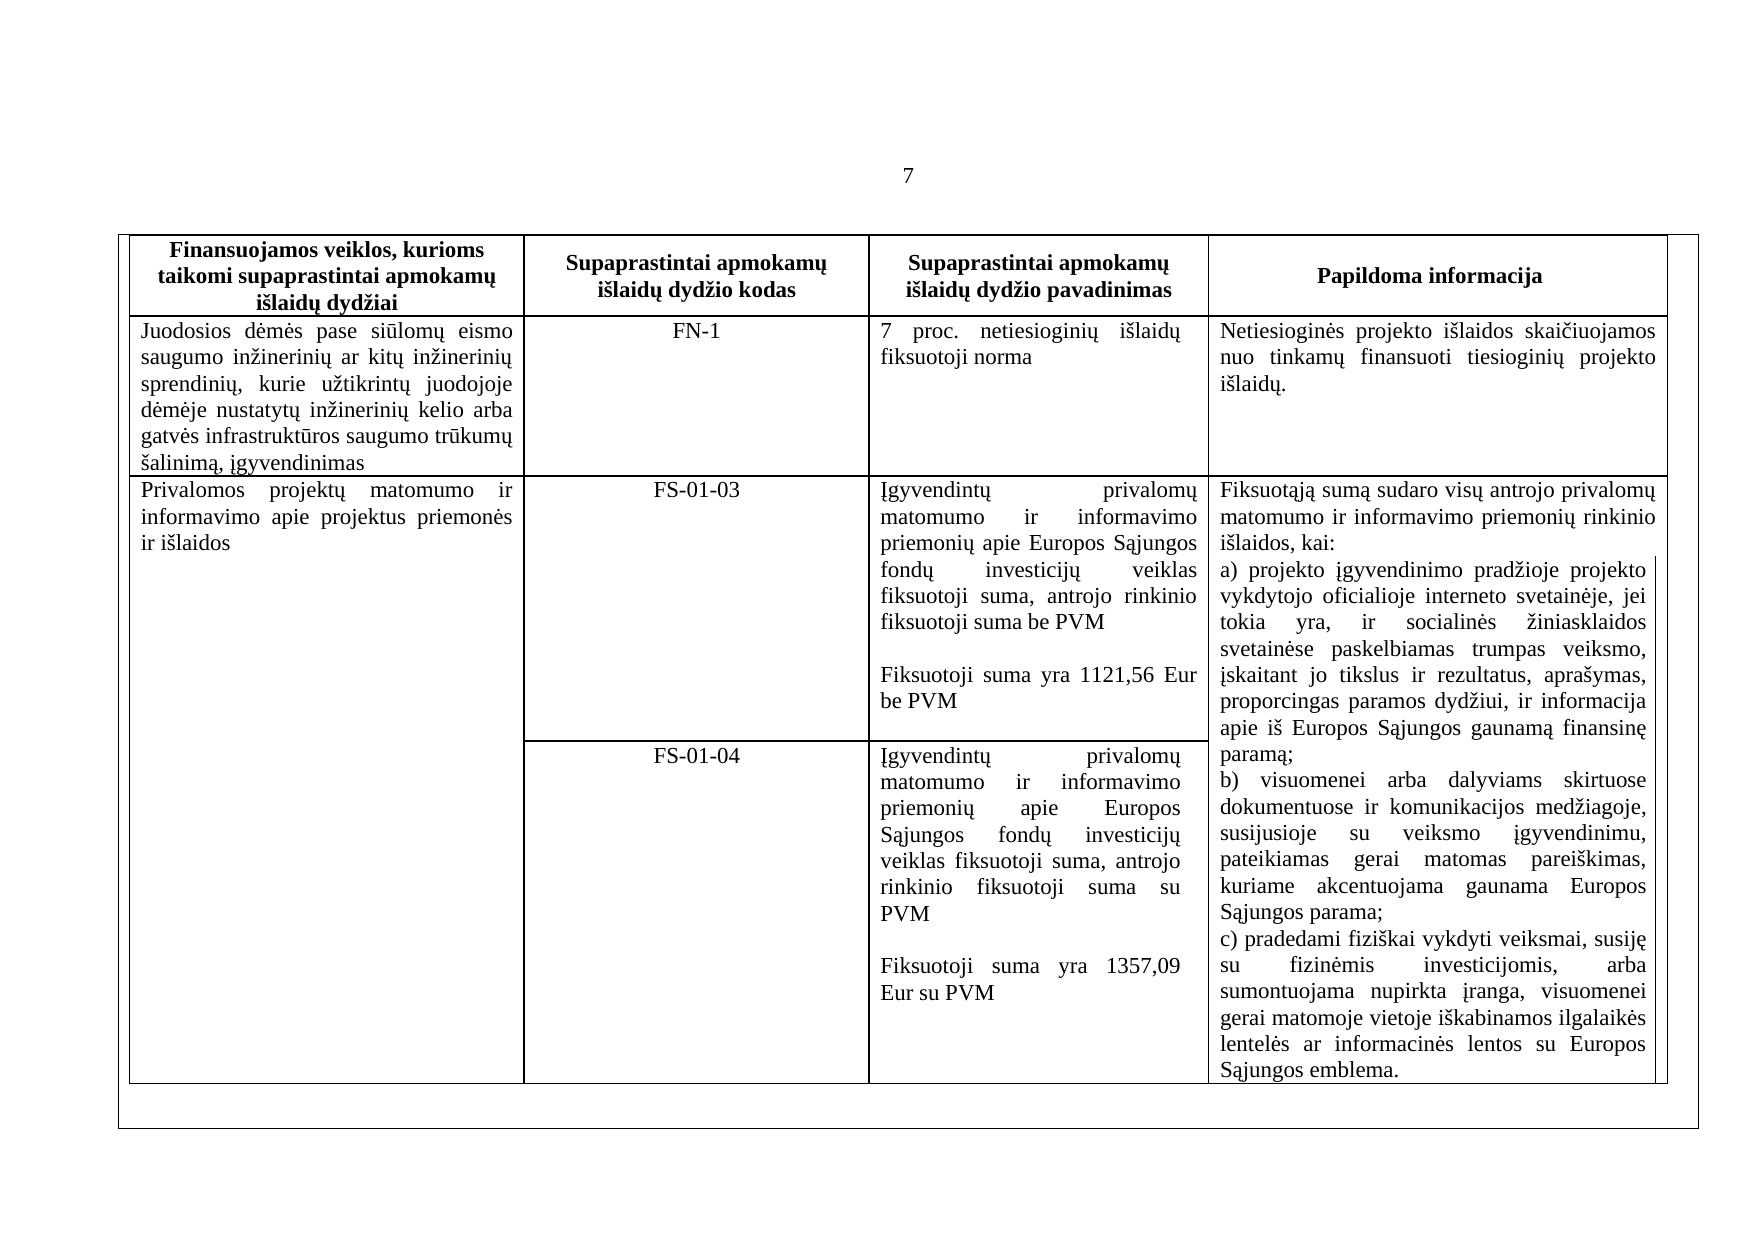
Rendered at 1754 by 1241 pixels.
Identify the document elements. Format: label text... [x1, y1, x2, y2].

table_cell Fiksuotąją sumą sudaro visų antrojo privalomų matomumo ir informavimo priemonių rinkinio išlaidos, kai: a) projekto įgyvendinimo pradžioje projekto vykdytojo oficialioje interneto svetainėje, jei tokia yra, ir socialinės žiniasklaidos svetainėse paskelbiamas trumpas veiksmo, įskaitant jo tikslus ir rezultatus, aprašymas, proporcingas paramos dydžiui, ir informacija apie iš Europos Sąjungos gaunamą finansinę paramą; b) visuomenei arba dalyviams skirtuose dokumentuose ir komunikacijos medžiagoje, susijusioje su veiksmo įgyvendinimu, pateikiamas gerai matomas pareiškimas, kuriame akcentuojama gaunama Europos Sąjungos parama; c) pradedami fiziškai vykdyti veiksmai, susiję su fizinėmis investicijomis, arba sumontuojama nupirkta įranga, visuomenei gerai matomoje vietoje iškabinamos ilgalaikės lentelės ar informacinės lentos su Europos Sąjungos emblema. [1209, 477, 1667, 1083]
table_cell Įgyvendintų privalomų matomumo ir informavimo priemonių apie Europos Sąjungos fondų investicijų veiklas fiksuotoji suma, antrojo rinkinio fiksuotoji suma su PVM Fiksuotoji suma yra 1357,09 Eur su PVM [870, 742, 1208, 1083]
table_cell Netiesioginės projekto išlaidos skaičiuojamos nuo tinkamų finansuoti tiesioginių projekto išlaidų. [1209, 317, 1667, 475]
table_cell [119, 235, 1698, 1127]
table_cell Įgyvendintų privalomų matomumo ir informavimo priemonių apie Europos Sąjungos fondų investicijų veiklas fiksuotoji suma, antrojo rinkinio fiksuotoji suma be PVM Fiksuotoji suma yra 1121,56 Eur be PVM [870, 477, 1208, 740]
table_cell FS-01-04 [525, 742, 868, 1083]
table_header Supaprastintai apmokamų išlaidų dydžio kodas [525, 236, 868, 315]
table_header Papildoma informacija [1209, 236, 1667, 315]
table_cell Juodosios dėmės pase siūlomų eismo saugumo inžinerinių ar kitų inžinerinių sprendinių, kurie užtikrintų juodojoje dėmėje nustatytų inžinerinių kelio arba gatvės infrastruktūros saugumo trūkumų šalinimą, įgyvendinimas [130, 317, 523, 475]
table_header Supaprastintai apmokamų išlaidų dydžio pavadinimas [870, 236, 1208, 315]
table_header Finansuojamos veiklos, kurioms taikomi supaprastintai apmokamų išlaidų dydžiai [130, 236, 523, 315]
table_cell FS-01-03 [525, 477, 868, 740]
table_cell FN-1 [525, 317, 868, 475]
table_cell 7 proc. netiesioginių išlaidų fiksuotoji norma [870, 317, 1208, 475]
table_cell Privalomos projektų matomumo ir informavimo apie projektus priemonės ir išlaidos [130, 477, 523, 1083]
